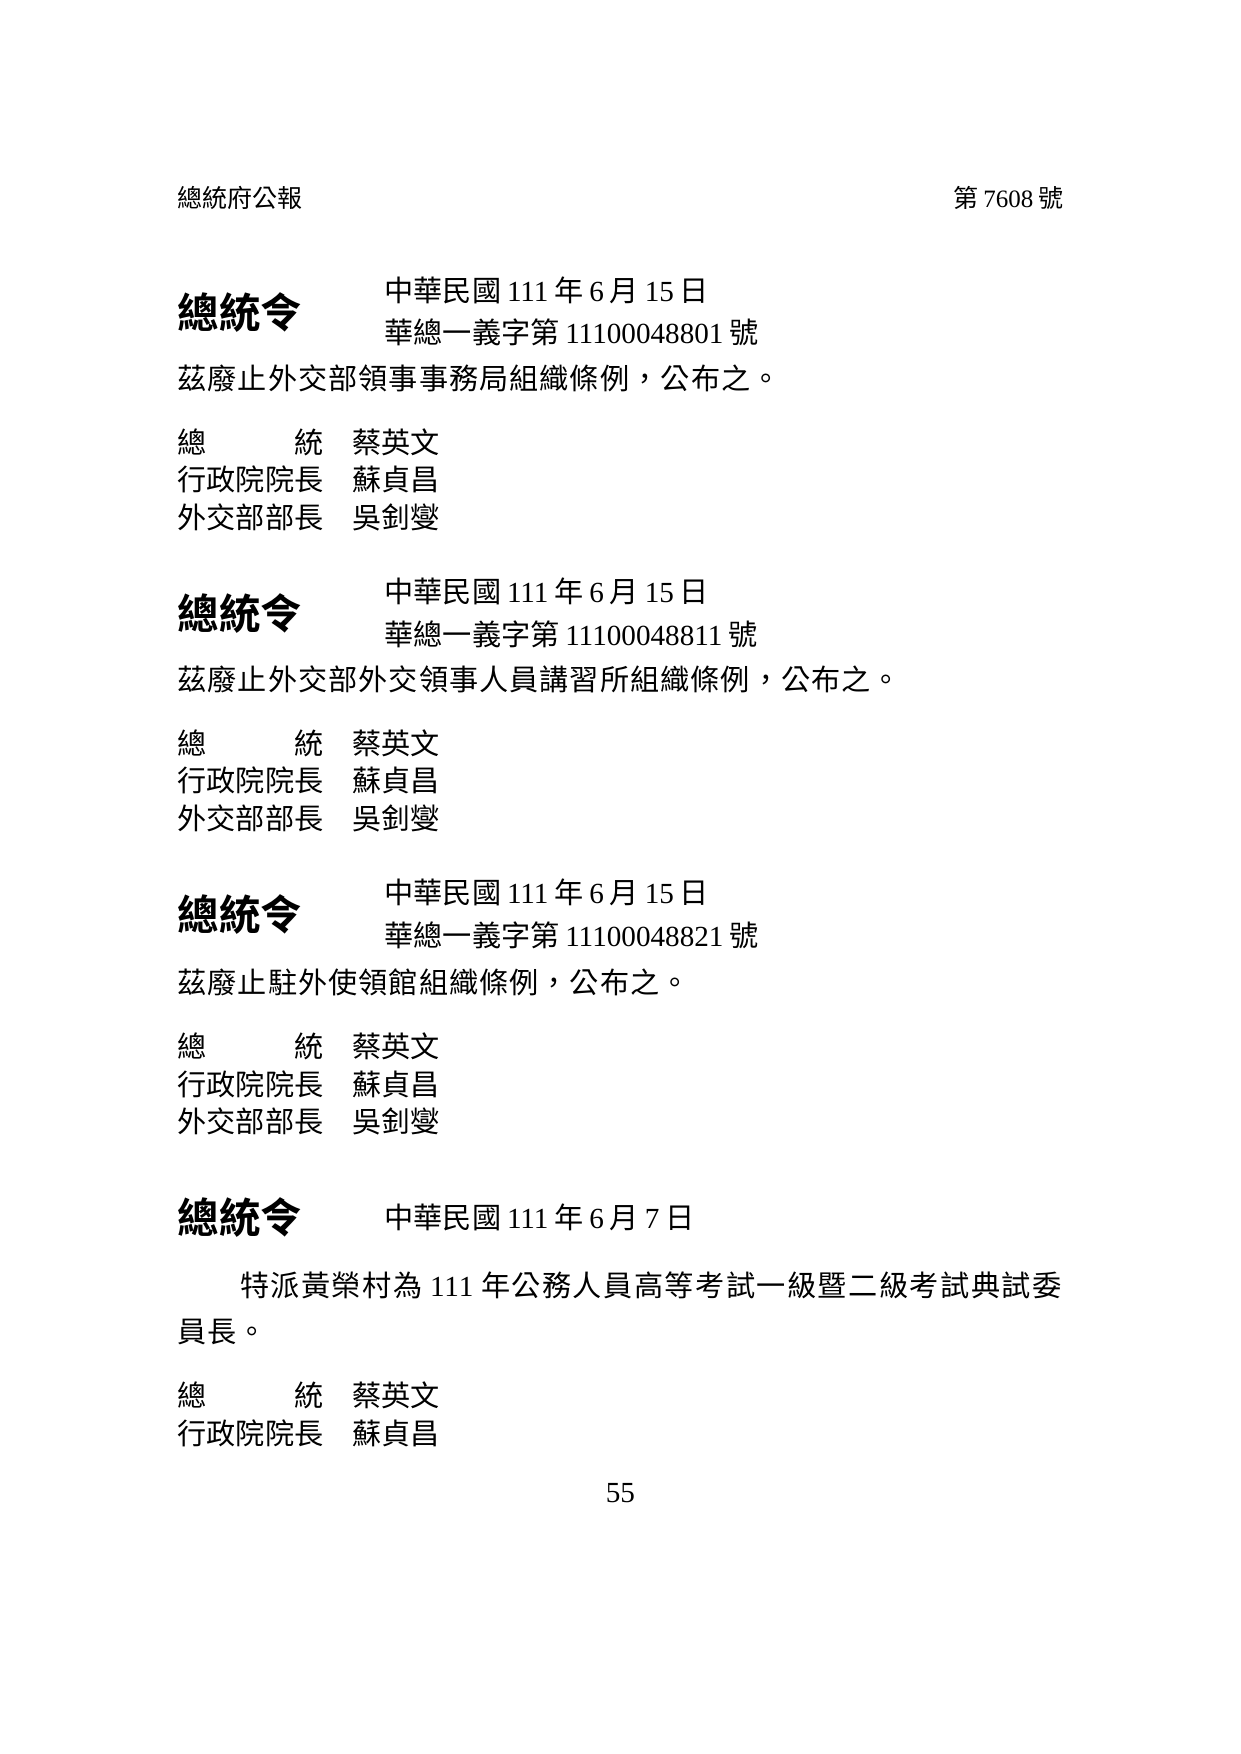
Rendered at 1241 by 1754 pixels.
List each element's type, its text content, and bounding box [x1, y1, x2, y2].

text 特派黃榮村為111年公務人員高等考試一級暨二級考試典試委員長。 [177, 1260, 1063, 1352]
text 總 統 蔡英文 行政院院長 蘇貞昌 [177, 1377, 1063, 1452]
text 總 統 蔡英文 行政院院長 蘇貞昌 外交部部長 吳釗燮 [177, 724, 1063, 837]
table_header 總統令 [174, 1171, 381, 1260]
text 總 統 蔡英文 行政院院長 蘇貞昌 外交部部長 吳釗燮 [177, 423, 1063, 536]
table_header 中華民國111年6月15日 華總一義字第11100048801號 [381, 266, 877, 354]
text 茲廢止外交部外交領事人員講習所組織條例，公布之。 [177, 656, 1063, 699]
table_header 中華民國111年6月15日 華總一義字第11100048821號 [381, 868, 877, 957]
table_header 總統令 [174, 266, 381, 354]
text 總 統 蔡英文 行政院院長 蘇貞昌 外交部部長 吳釗燮 [177, 1028, 1063, 1140]
table_header 中華民國111年6月15日 華總一義字第11100048811號 [381, 567, 877, 656]
table_header 中華民國111年6月7日 [381, 1171, 877, 1260]
table_header 總統令 [174, 868, 381, 957]
text 茲廢止駐外使領館組織條例，公布之。 [177, 957, 1063, 1003]
table_header 總統令 [174, 567, 381, 656]
text 茲廢止外交部領事事務局組織條例，公布之。 [177, 354, 1063, 398]
